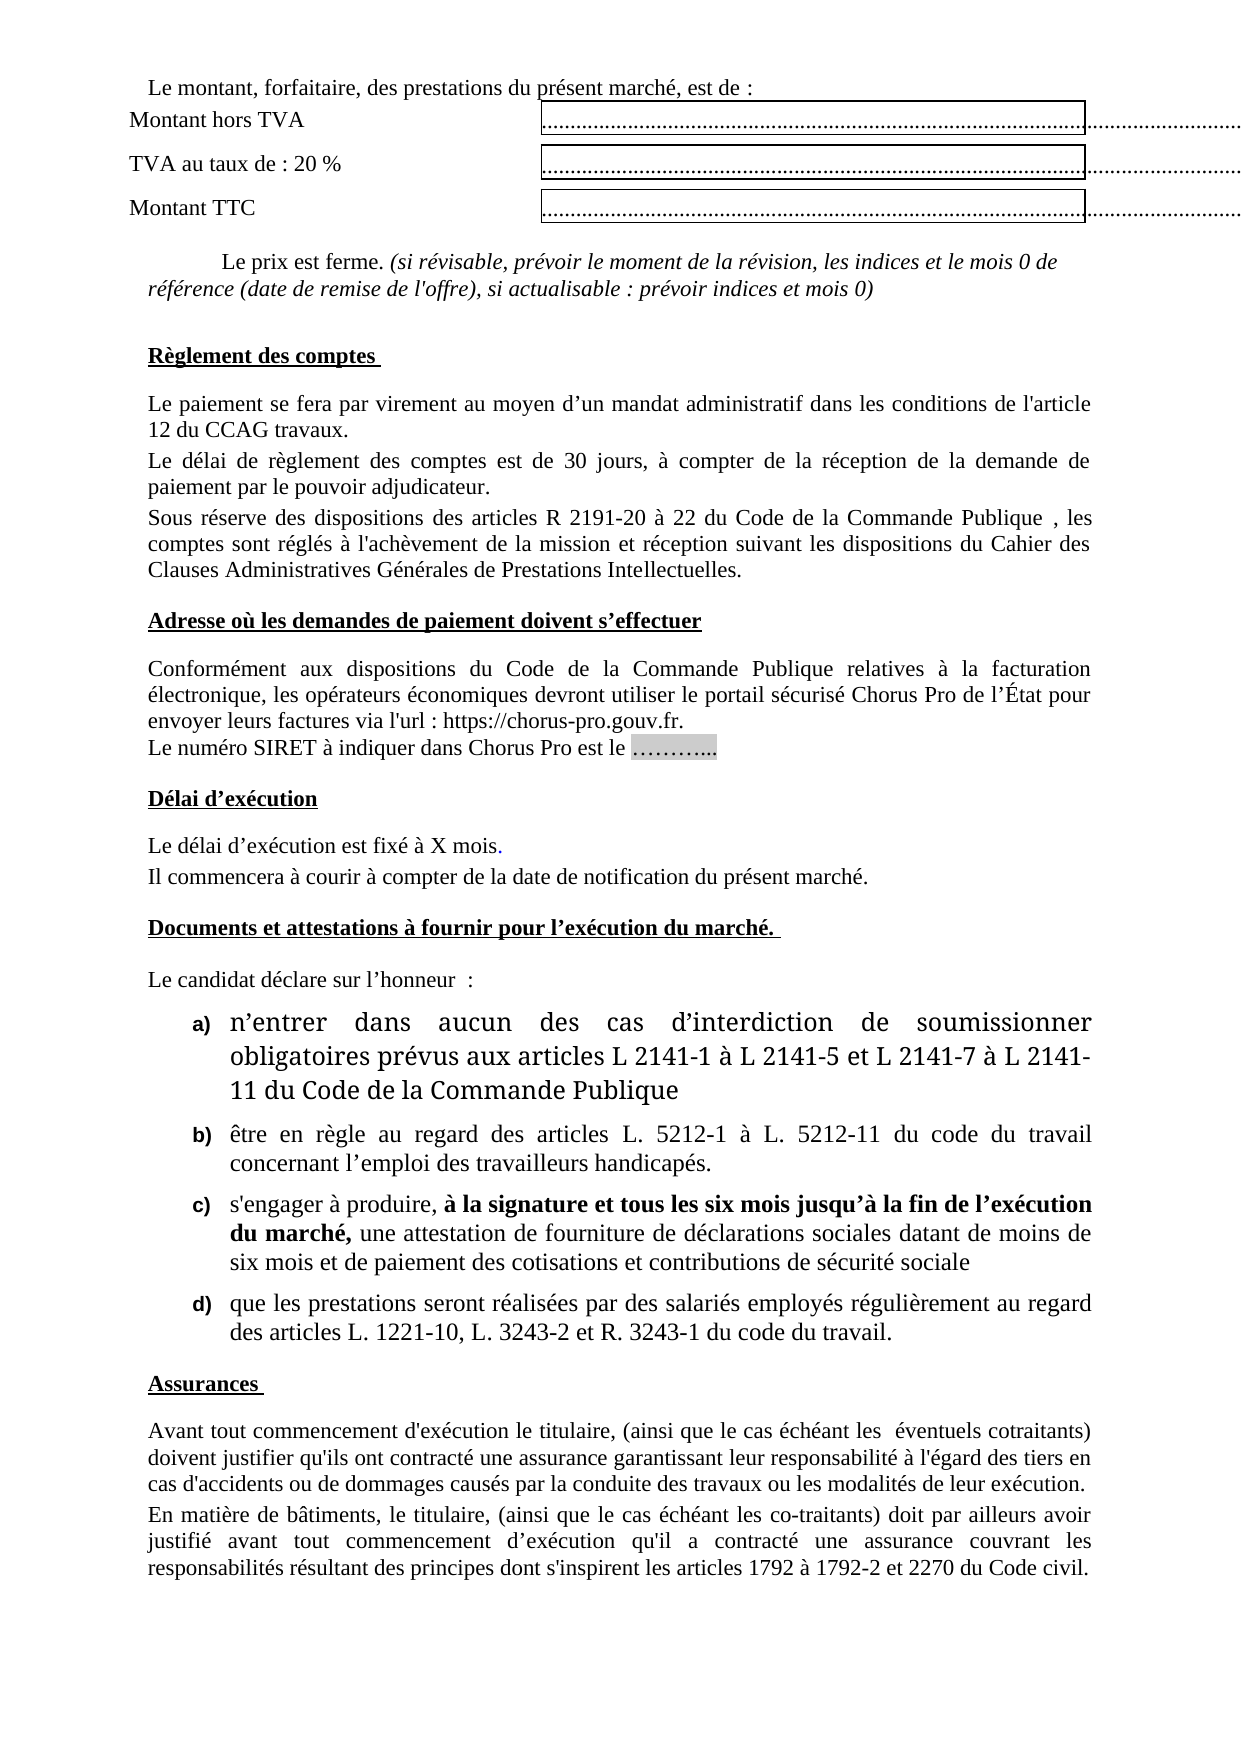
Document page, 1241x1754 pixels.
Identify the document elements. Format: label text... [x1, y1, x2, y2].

table_cell [1085, 134, 1104, 144]
text Le numéro SIRET à indiquer dans Chorus Pro est le ………... [148, 734, 1093, 760]
list s'engager à produire, à la signature et tous les six mois jusqu’à la fin de l’exécution du marché, une attestation de fourniture de déclarations sociales datant de moins de six mois et de paiement des cotisations et contributions de sécurité sociale [192, 1189, 1093, 1275]
text Le montant, forfaitaire, des prestations du présent marché, est de : [148, 74, 1093, 100]
table_cell [1085, 178, 1104, 188]
text Le paiement se fera par virement au moyen d’un mandat administratif dans les conditions de l'article 12 du CCAG travaux. [148, 390, 1093, 442]
list être en règle au regard des articles L. 5212-1 à L. 5212-11 du code du travail concernant l’emploi des travailleurs handicapés. [192, 1119, 1093, 1177]
table_header Montant hors TVA [129, 100, 523, 133]
text Documents et attestations à fournir pour l’exécution du marché. [148, 914, 1093, 941]
table_cell [542, 190, 1084, 222]
text Sous réserve des dispositions des articles R 2191-20 à 22 du Code de la Commande Publique , les comptes sont réglés à l'achèvement de la mission et réception suivant les dispositions du Cahier des Clauses Administratives Générales de Prestations Intellectuelles. [148, 503, 1093, 583]
text En matière de bâtiments, le titulaire, (ainsi que le cas échéant les co-traitants) doit par ailleurs avoir justifié avant tout commencement d’exécution qu'il a contracté une assurance couvrant les responsabilités résultant des principes dont s'inspirent les articles 1792 à 1792-2 et 2270 du Code civil. [148, 1501, 1093, 1580]
table_cell TVA au taux de : 20 % [129, 144, 523, 178]
text Le délai d’exécution est fixé à X mois. [148, 832, 1093, 859]
text Le prix est ferme. (si révisable, prévoir le moment de la révision, les indices et le mois 0 de référence (date de remise de l'offre), si actualisable : prévoir indices et mois 0) [148, 248, 1093, 301]
table_cell [523, 178, 541, 188]
table_cell [129, 134, 523, 144]
table_cell [1086, 189, 1104, 222]
table_cell [541, 135, 1085, 144]
text Règlement des comptes [148, 343, 1093, 369]
list que les prestations seront réalisées par des salariés employés régulièrement au regard des articles L. 1221-10, L. 3243-2 et R. 3243-1 du code du travail. [192, 1288, 1093, 1345]
table_cell [1086, 144, 1104, 178]
text Adresse où les demandes de paiement doivent s’effectuer [148, 608, 1093, 634]
text Le candidat déclare sur l’honneur : [148, 966, 1093, 992]
text Assurances [148, 1370, 1093, 1397]
text Le délai de règlement des comptes est de 30 jours, à compter de la réception de la demande de paiement par le pouvoir adjudicateur. [148, 447, 1093, 499]
text Il commencera à courir à compter de la date de notification du présent marché. [148, 863, 1093, 889]
table_cell [541, 180, 1085, 188]
table_cell [523, 144, 541, 178]
table_cell [523, 189, 541, 222]
table_cell [542, 146, 1084, 178]
text Conformément aux dispositions du Code de la Commande Publique relatives à la facturation électronique, les opérateurs économiques devront utiliser le portail sécurisé Chorus Pro de l’État pour envoyer leurs factures via l'url : https://chorus-pro.gouv.fr. [148, 655, 1093, 734]
text Délai d’exécution [148, 785, 1093, 812]
table_cell [523, 134, 541, 144]
table_header [1086, 100, 1104, 133]
table_header [542, 102, 1084, 133]
text Avant tout commencement d'exécution le titulaire, (ainsi que le cas échéant les éventuels cotraitants) doivent justifier qu'ils ont contracté une assurance garantissant leur responsabilité à l'égard des tiers en cas d'accidents ou de dommages causés par la conduite des travaux ou les modalités de leur exécution. [148, 1418, 1093, 1497]
table_cell Montant TTC [129, 189, 523, 222]
list n’entrer dans aucun des cas d’interdiction de soumissionner obligatoires prévus aux articles L 2141-1 à L 2141-5 et L 2141-7 à L 2141-11 du Code de la Commande Publique [192, 1004, 1093, 1107]
table_cell [129, 178, 523, 188]
table_header [523, 100, 541, 133]
